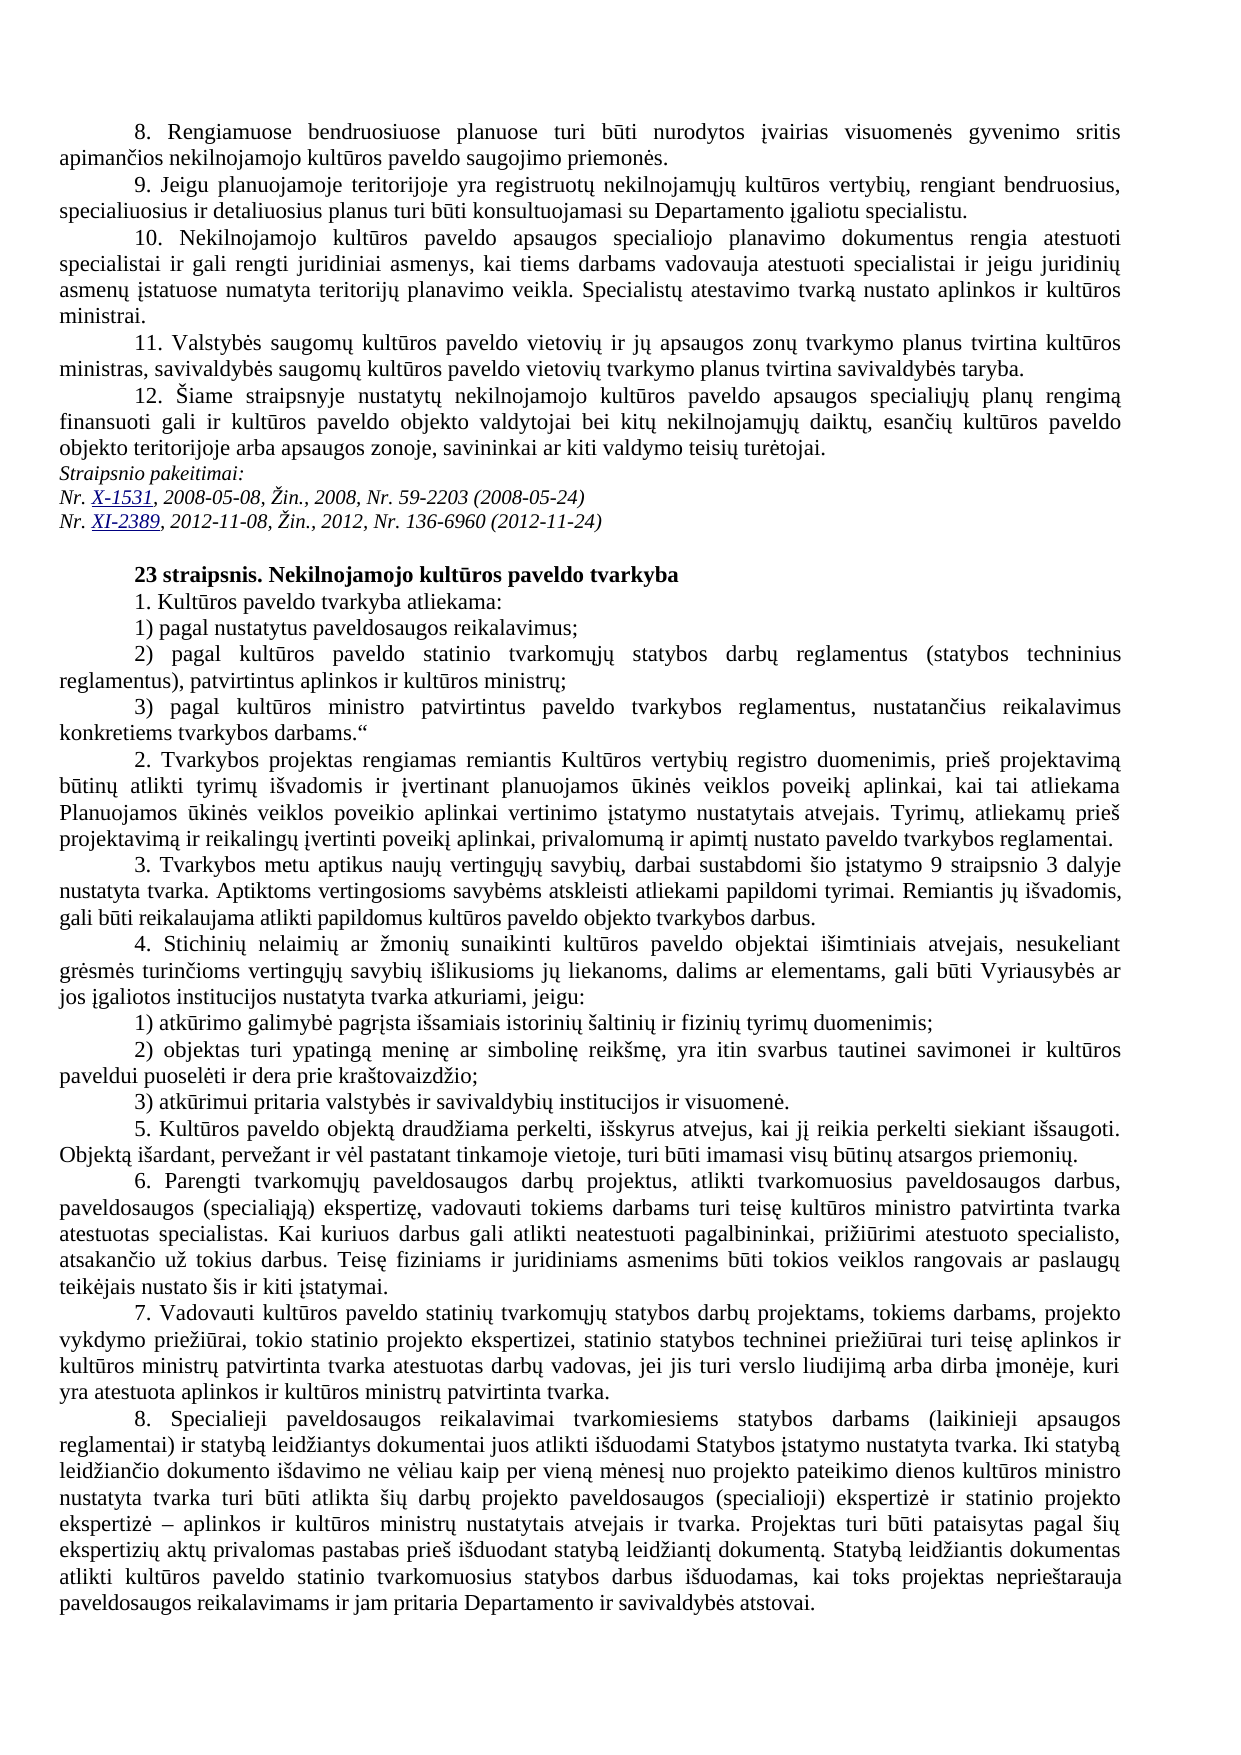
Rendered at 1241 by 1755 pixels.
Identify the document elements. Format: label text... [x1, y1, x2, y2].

text 6. Parengti tvarkomųjų paveldosaugos darbų projektus, atlikti tvarkomuosius paveldosaugos darbus, paveldosaugos (specialiąją) ekspertizę, vadovauti tokiems darbams turi teisę kultūros ministro patvirtinta tvarka atestuotas specialistas. Kai kuriuos darbus gali atlikti neatestuoti pagalbininkai, prižiūrimi atestuoto specialisto, atsakančio už tokius darbus. Teisę fiziniams ir juridiniams asmenims būti tokios veiklos rangovais ar paslaugų teikėjais nustato šis ir kiti įstatymai. [59, 1167, 1122, 1299]
text 1) pagal nustatytus paveldosaugos reikalavimus; [59, 614, 1122, 640]
text 8. Rengiamuose bendruosiuose planuose turi būti nurodytos įvairias visuomenės gyvenimo sritis apimančios nekilnojamojo kultūros paveldo saugojimo priemonės. [59, 118, 1122, 171]
text 11. Valstybės saugomų kultūros paveldo vietovių ir jų apsaugos zonų tvarkymo planus tvirtina kultūros ministras, savivaldybės saugomų kultūros paveldo vietovių tvarkymo planus tvirtina savivaldybės taryba. [59, 329, 1122, 382]
text 3) pagal kultūros ministro patvirtintus paveldo tvarkybos reglamentus, nustatančius reikalavimus konkretiems tvarkybos darbams.“ [59, 693, 1122, 746]
text Nr. XI-2389, 2012-11-08, Žin., 2012, Nr. 136-6960 (2012-11-24) [59, 509, 1122, 533]
text 7. Vadovauti kultūros paveldo statinių tvarkomųjų statybos darbų projektams, tokiems darbams, projekto vykdymo priežiūrai, tokio statinio projekto ekspertizei, statinio statybos techninei priežiūrai turi teisę aplinkos ir kultūros ministrų patvirtinta tvarka atestuotas darbų vadovas, jei jis turi verslo liudijimą arba dirba įmonėje, kuri yra atestuota aplinkos ir kultūros ministrų patvirtinta tvarka. [59, 1299, 1122, 1405]
text 12. Šiame straipsnyje nustatytų nekilnojamojo kultūros paveldo apsaugos specialiųjų planų rengimą finansuoti gali ir kultūros paveldo objekto valdytojai bei kitų nekilnojamųjų daiktų, esančių kultūros paveldo objekto teritorijoje arba apsaugos zonoje, savininkai ar kiti valdymo teisių turėtojai. [59, 382, 1122, 461]
text 2. Tvarkybos projektas rengiamas remiantis Kultūros vertybių registro duomenimis, prieš projektavimą būtinų atlikti tyrimų išvadomis ir įvertinant planuojamos ūkinės veiklos poveikį aplinkai, kai tai atliekama Planuojamos ūkinės veiklos poveikio aplinkai vertinimo įstatymo nustatytais atvejais. Tyrimų, atliekamų prieš projektavimą ir reikalingų įvertinti poveikį aplinkai, privalomumą ir apimtį nustato paveldo tvarkybos reglamentai. [59, 746, 1122, 851]
text 23 straipsnis. Nekilnojamojo kultūros paveldo tvarkyba [59, 561, 1122, 588]
text 8. Specialieji paveldosaugos reikalavimai tvarkomiesiems statybos darbams (laikinieji apsaugos reglamentai) ir statybą leidžiantys dokumentai juos atlikti išduodami Statybos įstatymo nustatyta tvarka. Iki statybą leidžiančio dokumento išdavimo ne vėliau kaip per vieną mėnesį nuo projekto pateikimo dienos kultūros ministro nustatyta tvarka turi būti atlikta šių darbų projekto paveldosaugos (specialioji) ekspertizė ir statinio projekto ekspertizė – aplinkos ir kultūros ministrų nustatytais atvejais ir tvarka. Projektas turi būti pataisytas pagal šių ekspertizių aktų privalomas pastabas prieš išduodant statybą leidžiantį dokumentą. Statybą leidžiantis dokumentas atlikti kultūros paveldo statinio tvarkomuosius statybos darbus išduodamas, kai toks projektas neprieštarauja paveldosaugos reikalavimams ir jam pritaria Departamento ir savivaldybės atstovai. [59, 1405, 1122, 1616]
text Straipsnio pakeitimai: [59, 461, 1122, 485]
text 3) atkūrimui pritaria valstybės ir savivaldybių institucijos ir visuomenė. [59, 1088, 1122, 1115]
text 1. Kultūros paveldo tvarkyba atliekama: [59, 588, 1122, 614]
text 2) objektas turi ypatingą meninę ar simbolinę reikšmę, yra itin svarbus tautinei savimonei ir kultūros paveldui puoselėti ir dera prie kraštovaizdžio; [59, 1036, 1122, 1088]
text 2) pagal kultūros paveldo statinio tvarkomųjų statybos darbų reglamentus (statybos techninius reglamentus), patvirtintus aplinkos ir kultūros ministrų; [59, 640, 1122, 693]
text Nr. X-1531, 2008-05-08, Žin., 2008, Nr. 59-2203 (2008-05-24) [59, 485, 1122, 509]
text 3. Tvarkybos metu aptikus naujų vertingųjų savybių, darbai sustabdomi šio įstatymo 9 straipsnio 3 dalyje nustatyta tvarka. Aptiktoms vertingosioms savybėms atskleisti atliekami papildomi tyrimai. Remiantis jų išvadomis, gali būti reikalaujama atlikti papildomus kultūros paveldo objekto tvarkybos darbus. [59, 851, 1122, 930]
text 1) atkūrimo galimybė pagrįsta išsamiais istorinių šaltinių ir fizinių tyrimų duomenimis; [59, 1009, 1122, 1036]
text 4. Stichinių nelaimių ar žmonių sunaikinti kultūros paveldo objektai išimtiniais atvejais, nesukeliant grėsmės turinčioms vertingųjų savybių išlikusioms jų liekanoms, dalims ar elementams, gali būti Vyriausybės ar jos įgaliotos institucijos nustatyta tvarka atkuriami, jeigu: [59, 930, 1122, 1009]
text 10. Nekilnojamojo kultūros paveldo apsaugos specialiojo planavimo dokumentus rengia atestuoti specialistai ir gali rengti juridiniai asmenys, kai tiems darbams vadovauja atestuoti specialistai ir jeigu juridinių asmenų įstatuose numatyta teritorijų planavimo veikla. Specialistų atestavimo tvarką nustato aplinkos ir kultūros ministrai. [59, 223, 1122, 329]
text 5. Kultūros paveldo objektą draudžiama perkelti, išskyrus atvejus, kai jį reikia perkelti siekiant išsaugoti. Objektą išardant, pervežant ir vėl pastatant tinkamoje vietoje, turi būti imamasi visų būtinų atsargos priemonių. [59, 1115, 1122, 1167]
text 9. Jeigu planuojamoje teritorijoje yra registruotų nekilnojamųjų kultūros vertybių, rengiant bendruosius, specialiuosius ir detaliuosius planus turi būti konsultuojamasi su Departamento įgaliotu specialistu. [59, 171, 1122, 223]
